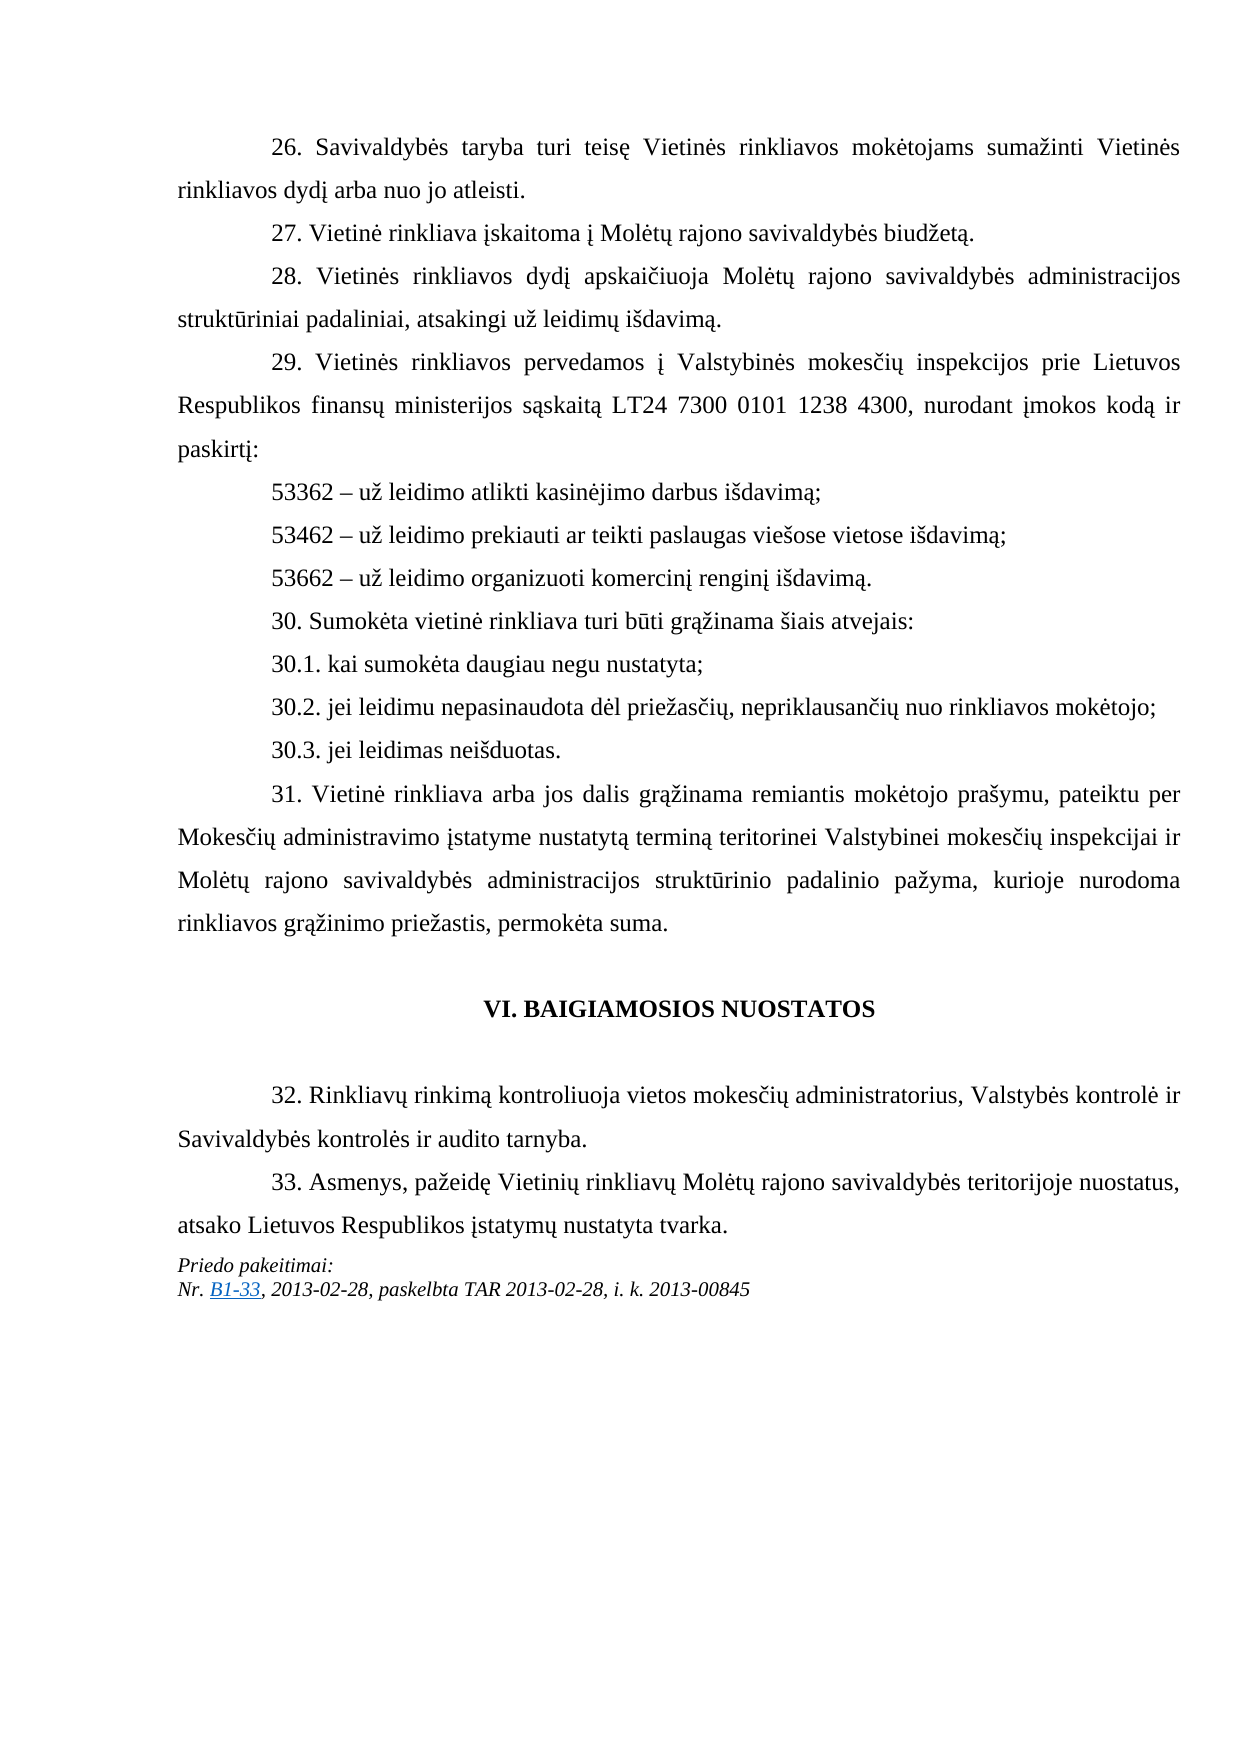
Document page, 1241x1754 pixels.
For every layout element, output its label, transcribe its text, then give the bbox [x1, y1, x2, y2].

text 29. Vietinės rinkliavos pervedamos į Valstybinės mokesčių inspekcijos prie Lietuvos Respublikos finansų ministerijos sąskaitą LT24 7300 0101 1238 4300, nurodant įmokos kodą ir paskirtį: [177, 347, 1181, 462]
text 32. Rinkliavų rinkimą kontroliuoja vietos mokesčių administratorius, Valstybės kontrolė ir Savivaldybės kontrolės ir audito tarnyba. [177, 1081, 1181, 1152]
text VI. BAIGIAMOSIOS NUOSTATOS [177, 994, 1181, 1023]
text 26. Savivaldybės taryba turi teisę Vietinės rinkliavos mokėtojams sumažinti Vietinės rinkliavos dydį arba nuo jo atleisti. [177, 132, 1181, 204]
text 27. Vietinė rinkliava įskaitoma į Molėtų rajono savivaldybės biudžetą. [177, 218, 1181, 247]
text 30.3. jei leidimas neišduotas. [177, 736, 1181, 764]
text 30. Sumokėta vietinė rinkliava turi būti grąžinama šiais atvejais: [177, 606, 1181, 635]
text 33. Asmenys, pažeidę Vietinių rinkliavų Molėtų rajono savivaldybės teritorijoje nuostatus, atsako Lietuvos Respublikos įstatymų nustatyta tvarka. [177, 1167, 1181, 1239]
text 30.1. kai sumokėta daugiau negu nustatyta; [177, 649, 1181, 678]
text 53362 – už leidimo atlikti kasinėjimo darbus išdavimą; [177, 477, 1181, 506]
text 53662 – už leidimo organizuoti komercinį renginį išdavimą. [177, 563, 1181, 592]
text Priedo pakeitimai: [177, 1253, 1181, 1277]
text 28. Vietinės rinkliavos dydį apskaičiuoja Molėtų rajono savivaldybės administracijos struktūriniai padaliniai, atsakingi už leidimų išdavimą. [177, 261, 1181, 333]
text Nr. B1-33, 2013-02-28, paskelbta TAR 2013-02-28, i. k. 2013-00845 [177, 1277, 1181, 1301]
text 31. Vietinė rinkliava arba jos dalis grąžinama remiantis mokėtojo prašymu, pateiktu per Mokesčių administravimo įstatyme nustatytą terminą teritorinei Valstybinei mokesčių inspekcijai ir Molėtų rajono savivaldybės administracijos struktūrinio padalinio pažyma, kurioje nurodoma rinkliavos grąžinimo priežastis, permokėta suma. [177, 779, 1181, 937]
text 30.2. jei leidimu nepasinaudota dėl priežasčių, nepriklausančių nuo rinkliavos mokėtojo; [177, 692, 1181, 721]
text 53462 – už leidimo prekiauti ar teikti paslaugas viešose vietose išdavimą; [177, 520, 1181, 549]
